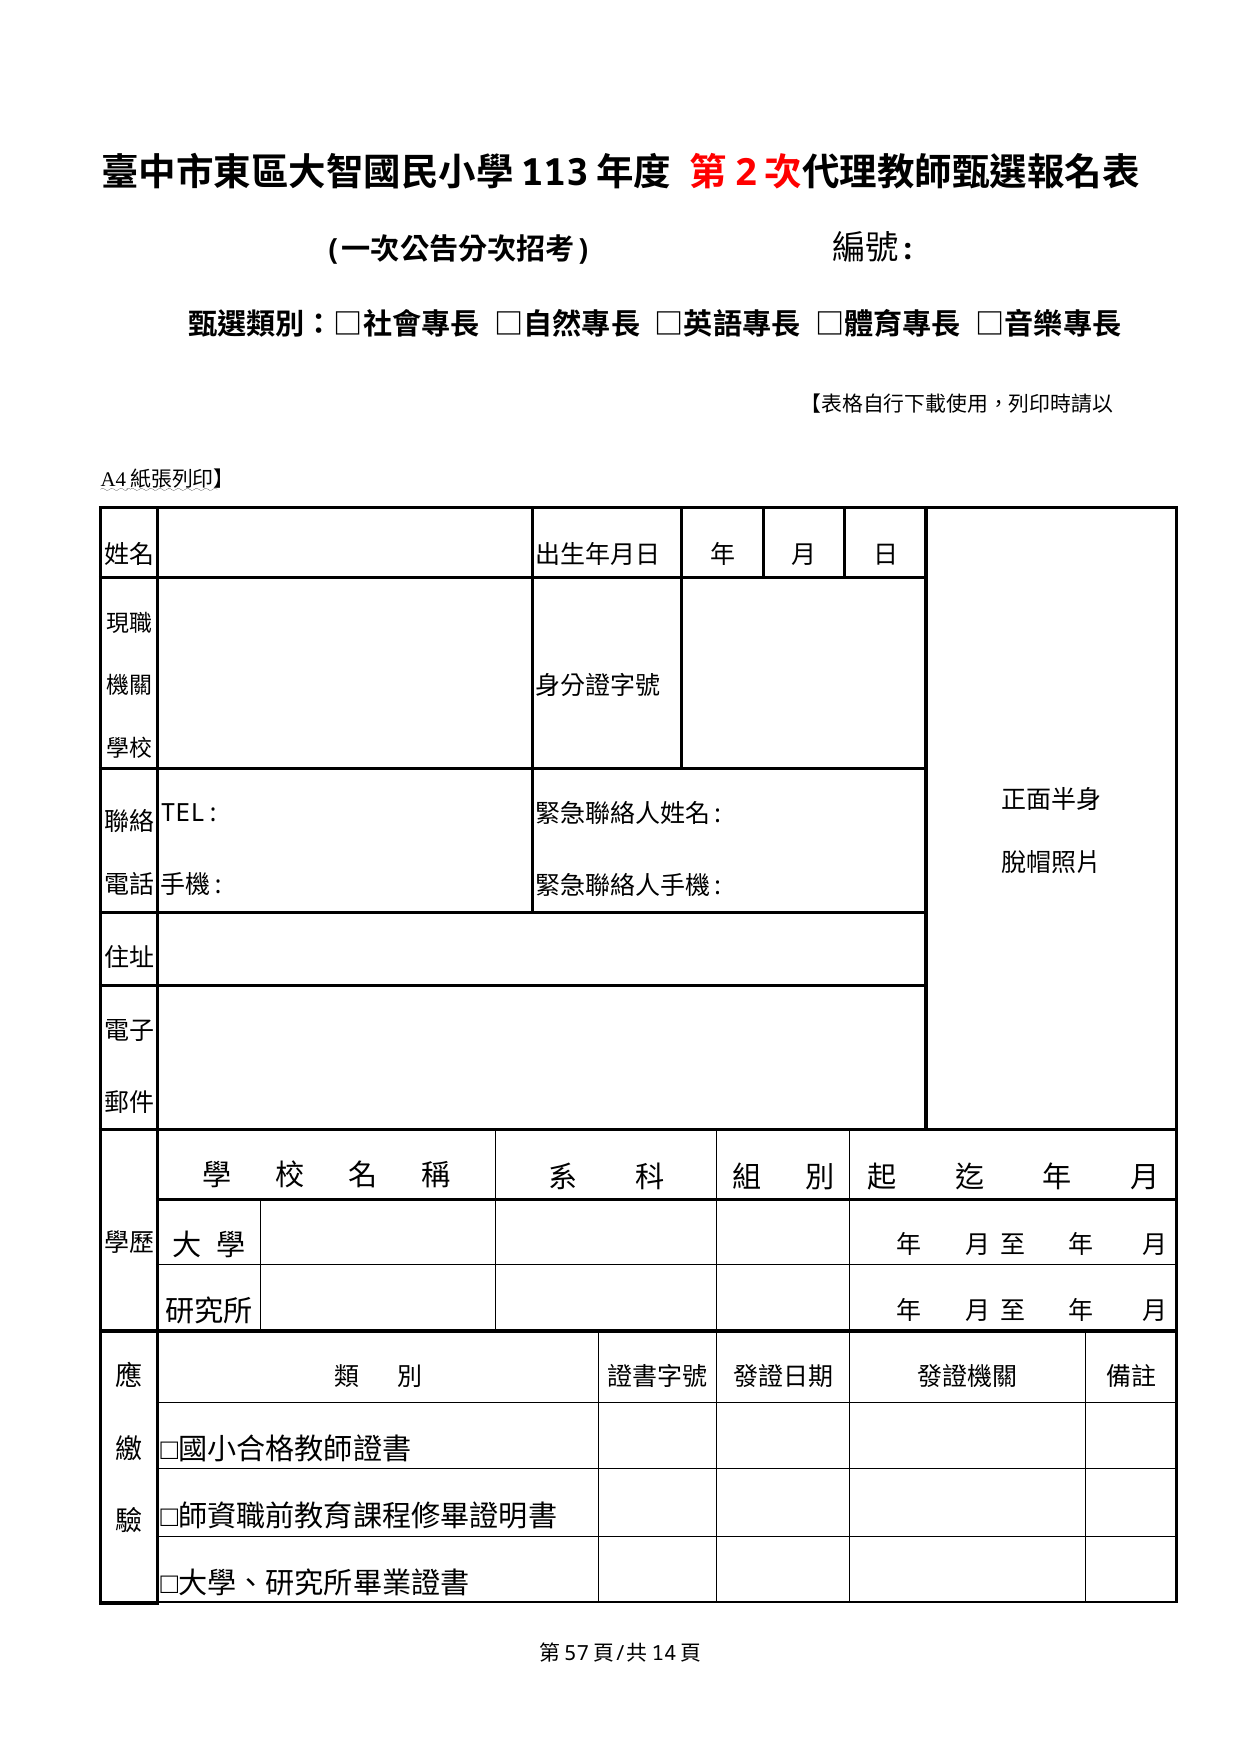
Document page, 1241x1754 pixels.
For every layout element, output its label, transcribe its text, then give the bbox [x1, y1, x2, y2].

table_cell [717, 1265, 849, 1329]
table_cell [1086, 1469, 1175, 1536]
table_cell [717, 1469, 849, 1536]
table_cell 身分證字號 [534, 579, 680, 767]
table_cell 現職機關學校 [102, 579, 156, 767]
table_cell 月 [1133, 1201, 1175, 1264]
table_cell 起 迄 年 月 [850, 1131, 1175, 1198]
table_cell [496, 1201, 716, 1264]
table_cell [717, 1201, 849, 1264]
table_cell 月 [961, 1201, 995, 1264]
table_cell 應 繳 驗 [102, 1333, 156, 1601]
table_cell [850, 1469, 1085, 1536]
table_cell 聯絡 電話 [102, 770, 156, 911]
table_cell 至 [995, 1201, 1030, 1264]
table_cell 月 [961, 1265, 995, 1329]
table_cell 研究所 [159, 1265, 260, 1329]
table_cell [159, 914, 924, 984]
table_cell [1099, 1201, 1133, 1264]
table_cell 月 [1133, 1265, 1175, 1329]
table_cell 住址 [102, 914, 156, 984]
table_cell [717, 1403, 849, 1468]
table_cell [850, 1403, 1085, 1468]
table_header 月 [765, 509, 843, 576]
table_cell 備註 [1086, 1333, 1175, 1402]
table_cell [1086, 1537, 1175, 1601]
table_cell □國小合格教師證書 [159, 1403, 598, 1468]
table_cell [261, 1265, 495, 1329]
table_cell [599, 1537, 716, 1601]
table_cell [683, 579, 924, 767]
table_cell [926, 1201, 961, 1264]
table_header 日 [846, 509, 924, 576]
table_cell 年 [892, 1265, 926, 1329]
text 臺中市東區大智國民小學113年度 第2次代理教師甄選報名表 [100, 127, 1140, 189]
table_cell 年 [1064, 1201, 1098, 1264]
table_cell [926, 1265, 961, 1329]
table_header 年 [683, 509, 762, 576]
table_cell 年 [1064, 1265, 1098, 1329]
table_cell [850, 1537, 1085, 1601]
table_cell [1030, 1265, 1064, 1329]
table_cell 學 校 名 稱 [159, 1131, 495, 1198]
table_cell 證書字號 [599, 1333, 716, 1402]
table_cell 至 [995, 1265, 1030, 1329]
table_cell [599, 1469, 716, 1536]
table_cell [1099, 1265, 1133, 1329]
table_cell 年 [892, 1201, 926, 1264]
table_cell [850, 1201, 892, 1264]
table_cell [717, 1537, 849, 1601]
table_cell [599, 1403, 716, 1468]
table_cell 類 別 [159, 1333, 598, 1402]
table_cell 學歷 [102, 1131, 156, 1329]
table_header [159, 509, 531, 576]
table_cell [1030, 1201, 1064, 1264]
table_cell [850, 1265, 892, 1329]
table_cell 電子 郵件 [102, 987, 156, 1128]
table_cell TEL: 手機: [159, 770, 531, 911]
text (一次公告分次招考) 編號: [100, 203, 1140, 266]
table_cell 緊急聯絡人姓名: 緊急聯絡人手機: [534, 770, 924, 911]
table_cell 大 學 [159, 1201, 260, 1264]
table_cell □師資職前教育課程修畢證明書 [159, 1469, 598, 1536]
table_cell [159, 987, 924, 1128]
table_cell [261, 1201, 495, 1264]
table_header 姓名 [102, 509, 156, 576]
table_cell □大學、研究所畢業證書 [159, 1537, 598, 1601]
table_cell 發證機關 [850, 1333, 1085, 1402]
table_cell [159, 579, 531, 767]
table_cell 發證日期 [717, 1333, 849, 1402]
table_header 正面半身 脫帽照片 [928, 509, 1175, 1128]
text 甄選類別：□社會專長 □自然專長 □英語專長 □體育專長 □音樂專長 【表格自行下載使用，列印時請以A4紙張列印】 [100, 280, 1140, 499]
table_cell [1086, 1403, 1175, 1468]
table_cell 組 別 [717, 1131, 849, 1198]
table_header 出生年月日 [534, 509, 680, 576]
table_cell [496, 1265, 716, 1329]
table_cell 系 科 [496, 1131, 716, 1198]
